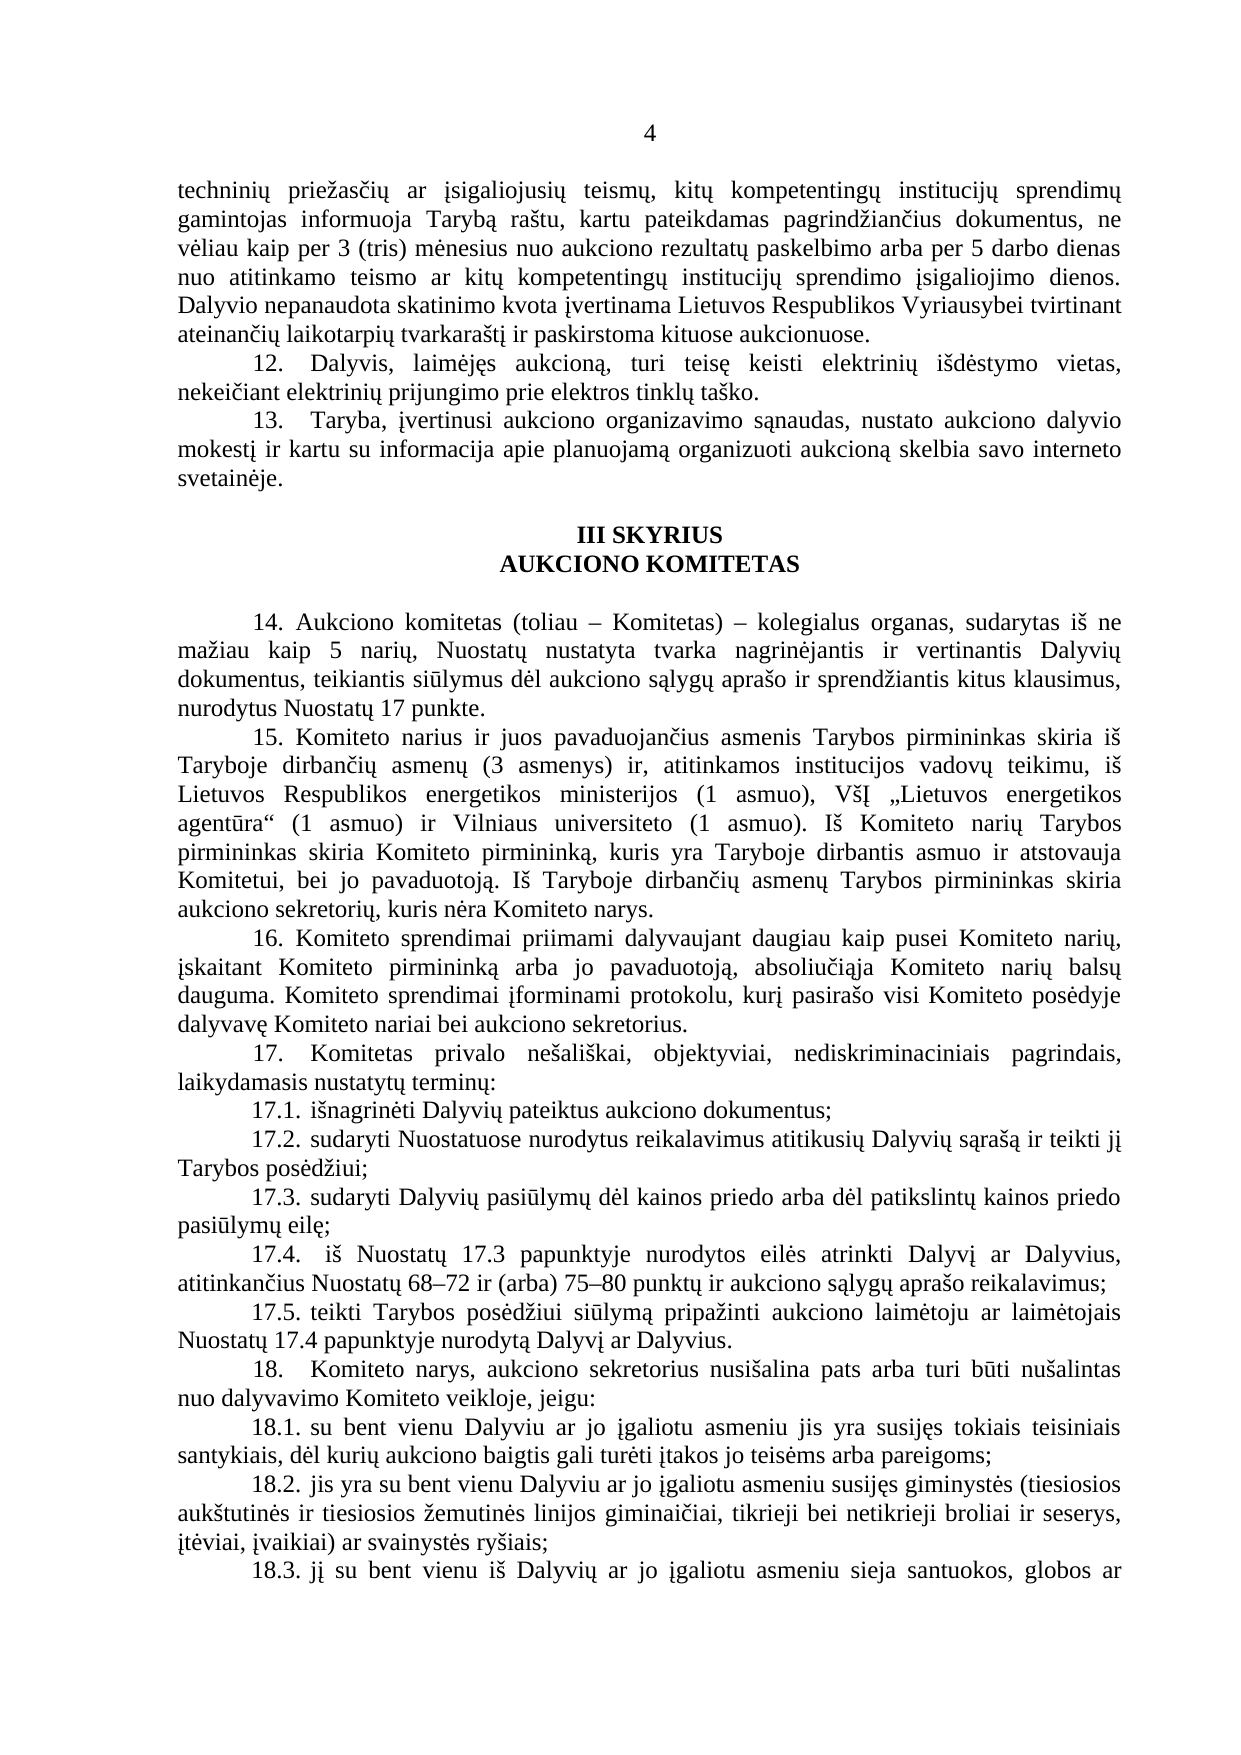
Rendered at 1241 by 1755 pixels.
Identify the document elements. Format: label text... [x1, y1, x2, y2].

text 12. Dalyvis, laimėjęs aukcioną, turi teisę keisti elektrinių išdėstymo vietas, nekeičiant elektrinių prijungimo prie elektros tinklų taško. [177, 348, 1122, 406]
text 17.3. sudaryti Dalyvių pasiūlymų dėl kainos priedo arba dėl patikslintų kainos priedo pasiūlymų eilę; [177, 1182, 1122, 1239]
text 13. Taryba, įvertinusi aukciono organizavimo sąnaudas, nustato aukciono dalyvio mokestį ir kartu su informacija apie planuojamą organizuoti aukcioną skelbia savo interneto svetainėje. [177, 406, 1122, 492]
text AUKCIONO KOMITETAS [177, 549, 1122, 578]
text 16. Komiteto sprendimai priimami dalyvaujant daugiau kaip pusei Komiteto narių, įskaitant Komiteto pirmininką arba jo pavaduotoją, absoliučiąja Komiteto narių balsų dauguma. Komiteto sprendimai įforminami protokolu, kurį pasirašo visi Komiteto posėdyje dalyvavę Komiteto nariai bei aukciono sekretorius. [177, 923, 1122, 1038]
text 17.5. teikti Tarybos posėdžiui siūlymą pripažinti aukciono laimėtoju ar laimėtojais Nuostatų 17.4 papunktyje nurodytą Dalyvį ar Dalyvius. [177, 1297, 1122, 1354]
text techninių priežasčių ar įsigaliojusių teismų, kitų kompetentingų institucijų sprendimų gamintojas informuoja Tarybą raštu, kartu pateikdamas pagrindžiančius dokumentus, ne vėliau kaip per 3 (tris) mėnesius nuo aukciono rezultatų paskelbimo arba per 5 darbo dienas nuo atitinkamo teismo ar kitų kompetentingų institucijų sprendimo įsigaliojimo dienos. Dalyvio nepanaudota skatinimo kvota įvertinama Lietuvos Respublikos Vyriausybei tvirtinant ateinančių laikotarpių tvarkaraštį ir paskirstoma kituose aukcionuose. [177, 176, 1122, 348]
text 18.3. jį su bent vienu iš Dalyvių ar jo įgaliotu asmeniu sieja santuokos, globos ar [177, 1556, 1122, 1584]
text 17.4. iš Nuostatų 17.3 papunktyje nurodytos eilės atrinkti Dalyvį ar Dalyvius, atitinkančius Nuostatų 68–72 ir (arba) 75–80 punktų ir aukciono sąlygų aprašo reikalavimus; [177, 1239, 1122, 1297]
text III SKYRIUS [177, 521, 1122, 549]
text 17.1. išnagrinėti Dalyvių pateiktus aukciono dokumentus; [251, 1096, 1122, 1124]
text 14. Aukciono komitetas (toliau – Komitetas) – kolegialus organas, sudarytas iš ne mažiau kaip 5 narių, Nuostatų nustatyta tvarka nagrinėjantis ir vertinantis Dalyvių dokumentus, teikiantis siūlymus dėl aukciono sąlygų aprašo ir sprendžiantis kitus klausimus, nurodytus Nuostatų 17 punkte. [177, 607, 1122, 722]
text 17.2. sudaryti Nuostatuose nurodytus reikalavimus atitikusių Dalyvių sąrašą ir teikti jį Tarybos posėdžiui; [177, 1124, 1122, 1182]
text 17. Komitetas privalo nešališkai, objektyviai, nediskriminaciniais pagrindais, laikydamasis nustatytų terminų: [177, 1038, 1122, 1096]
text 15. Komiteto narius ir juos pavaduojančius asmenis Tarybos pirmininkas skiria iš Taryboje dirbančių asmenų (3 asmenys) ir, atitinkamos institucijos vadovų teikimu, iš Lietuvos Respublikos energetikos ministerijos (1 asmuo), VšĮ „Lietuvos energetikos agentūra“ (1 asmuo) ir Vilniaus universiteto (1 asmuo). Iš Komiteto narių Tarybos pirmininkas skiria Komiteto pirmininką, kuris yra Taryboje dirbantis asmuo ir atstovauja Komitetui, bei jo pavaduotoją. Iš Taryboje dirbančių asmenų Tarybos pirmininkas skiria aukciono sekretorių, kuris nėra Komiteto narys. [177, 722, 1122, 923]
text 18.2. jis yra su bent vienu Dalyviu ar jo įgaliotu asmeniu susijęs giminystės (tiesiosios aukštutinės ir tiesiosios žemutinės linijos giminaičiai, tikrieji bei netikrieji broliai ir seserys, įtėviai, įvaikiai) ar svainystės ryšiais; [177, 1469, 1122, 1556]
text 18.1. su bent vienu Dalyviu ar jo įgaliotu asmeniu jis yra susijęs tokiais teisiniais santykiais, dėl kurių aukciono baigtis gali turėti įtakos jo teisėms arba pareigoms; [177, 1412, 1122, 1469]
text 18. Komiteto narys, aukciono sekretorius nusišalina pats arba turi būti nušalintas nuo dalyvavimo Komiteto veikloje, jeigu: [177, 1354, 1122, 1412]
